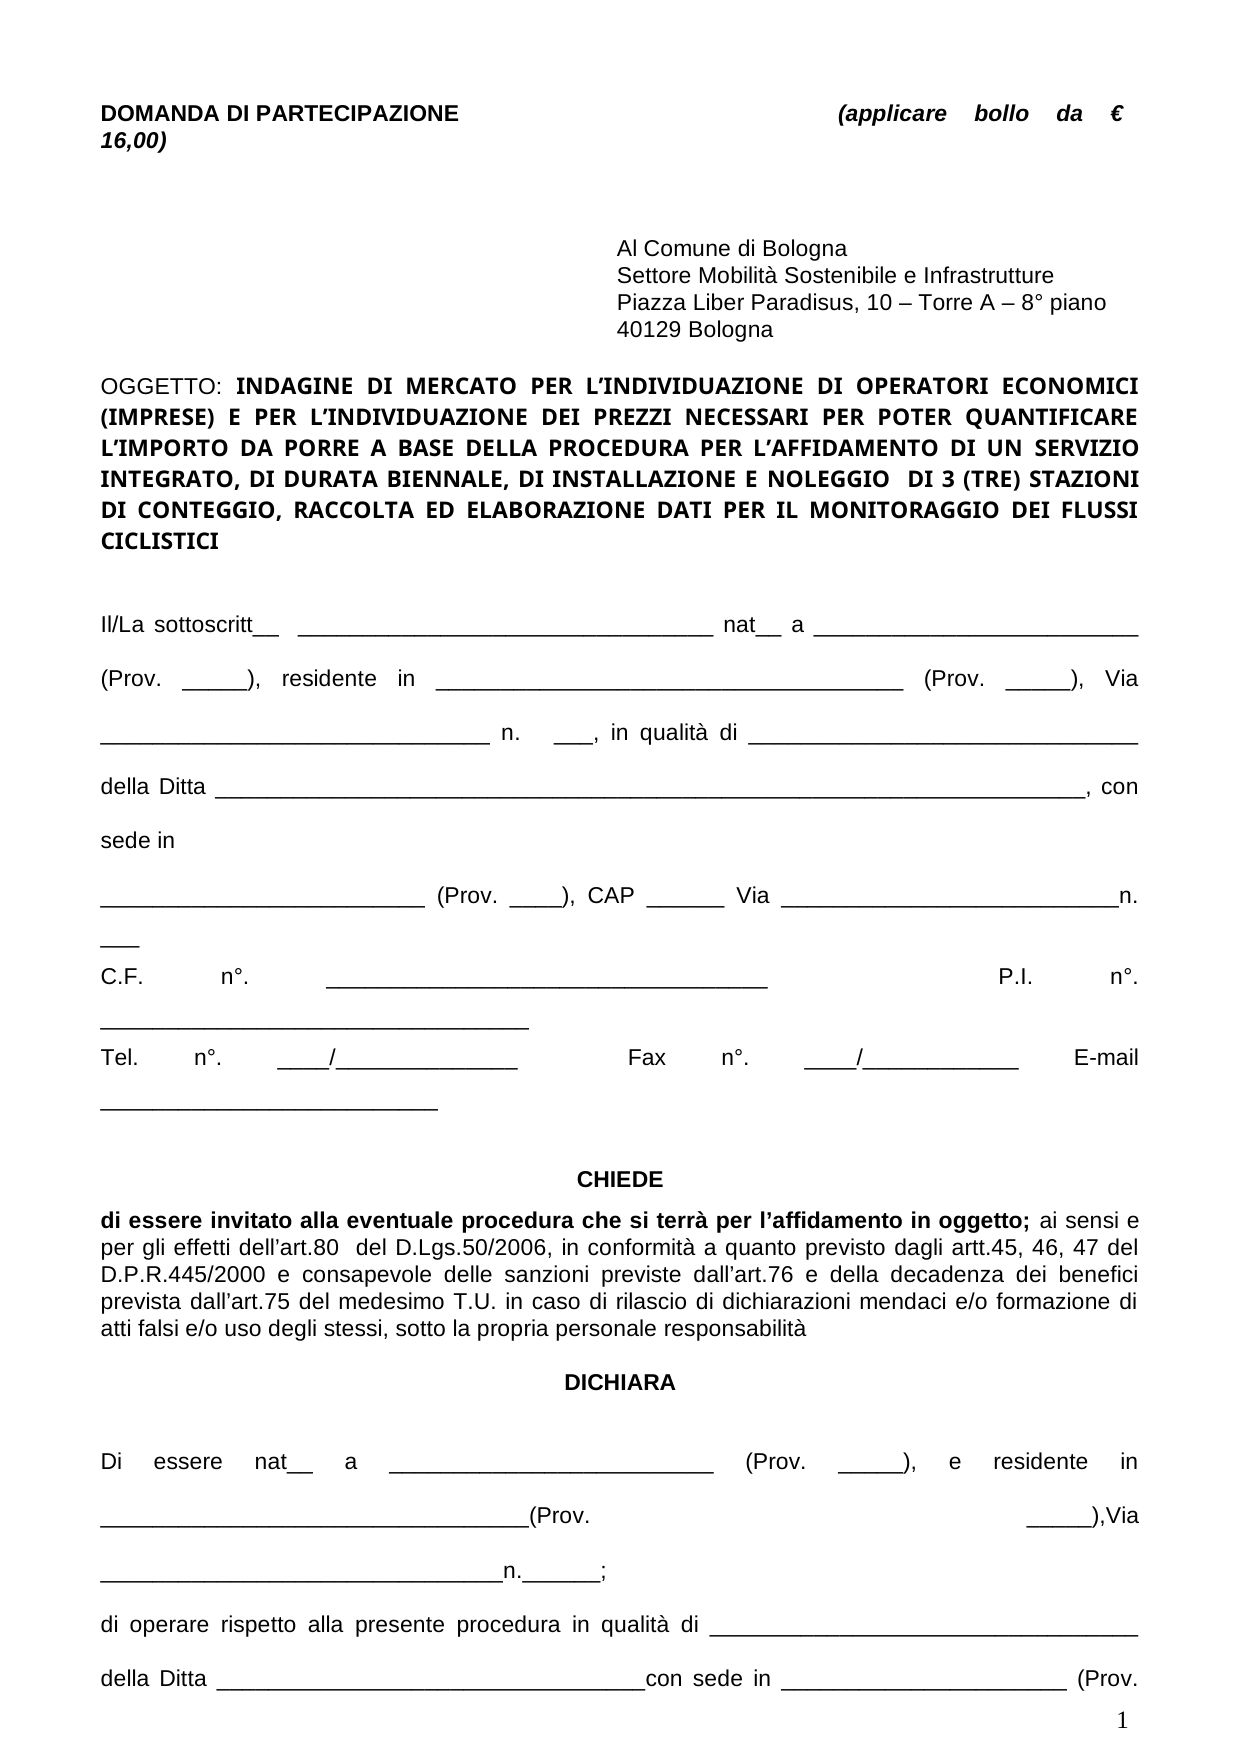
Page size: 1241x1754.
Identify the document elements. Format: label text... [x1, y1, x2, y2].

text Al Comune di Bologna [100, 234, 1126, 261]
subtitle CHIEDE [100, 1165, 1140, 1192]
text Piazza Liber Paradisus, 10 – Torre A – 8° piano [100, 288, 1126, 316]
text OGGETTO: INDAGINE DI MERCATO PER L’INDIVIDUAZIONE DI OPERATORI ECONOMICI (IMPRESE) E PER L’INDIVIDUAZIONE DEI PREZZI NECESSARI PER POTER QUANTIFICARE L’IMPORTO DA PORRE A BASE DELLA PROCEDURA PER L’AFFIDAMENTO DI UN SERVIZIO INTEGRATO, DI DURATA BIENNALE, DI INSTALLAZIONE E NOLEGGIO DI 3 (TRE) STAZIONI DI CONTEGGIO, RACCOLTA ED ELABORAZIONE DATI PER IL MONITORAGGIO DEI FLUSSI CICLISTICI [100, 370, 1140, 556]
text di essere invitato alla eventuale procedura che si terrà per l’affidamento in oggetto; ai sensi e per gli effetti dell’art.80 del D.Lgs.50/2006, in conformità a quanto previsto dagli artt.45, 46, 47 del D.P.R.445/2000 e consapevole delle sanzioni previste dall’art.76 e della decadenza dei benefici prevista dall’art.75 del medesimo T.U. in caso di rilascio di dichiarazioni mendaci e/o formazione di atti falsi e/o uso degli stessi, sotto la propria personale responsabilità [100, 1206, 1140, 1341]
text Settore Mobilità Sostenibile e Infrastrutture [100, 261, 1126, 288]
text 40129 Bologna [100, 316, 1126, 343]
text Di essere nat__ a _________________________ (Prov. _____), e residente in _________________________________(Prov. _____),Via _______________________________n.______; [100, 1448, 1140, 1583]
text _________________________ (Prov. ____), CAP ______ Via __________________________n. ___ [100, 881, 1140, 949]
subtitle DICHIARA [100, 1368, 1140, 1396]
text di operare rispetto alla presente procedura in qualità di _________________________________ della Ditta _________________________________con sede in ______________________ (Prov. [100, 1610, 1140, 1691]
text Il/La sottoscritt__ ________________________________ nat__ a _________________________ (Prov. _____), residente in ____________________________________ (Prov. _____), Via ______________________________ n. ___, in qualità di ______________________________ della Ditta ___________________________________________________________________, con sede in [100, 610, 1140, 854]
text Tel. n°. ____/______________ Fax n°. ____/____________ E-mail __________________________ [100, 1043, 1140, 1111]
subtitle DOMANDA DI PARTECIPAZIONE (applicare bollo da € 16,00) [100, 99, 1126, 153]
text C.F. n°. __________________________________ P.I. n°. _________________________________ [100, 962, 1140, 1030]
